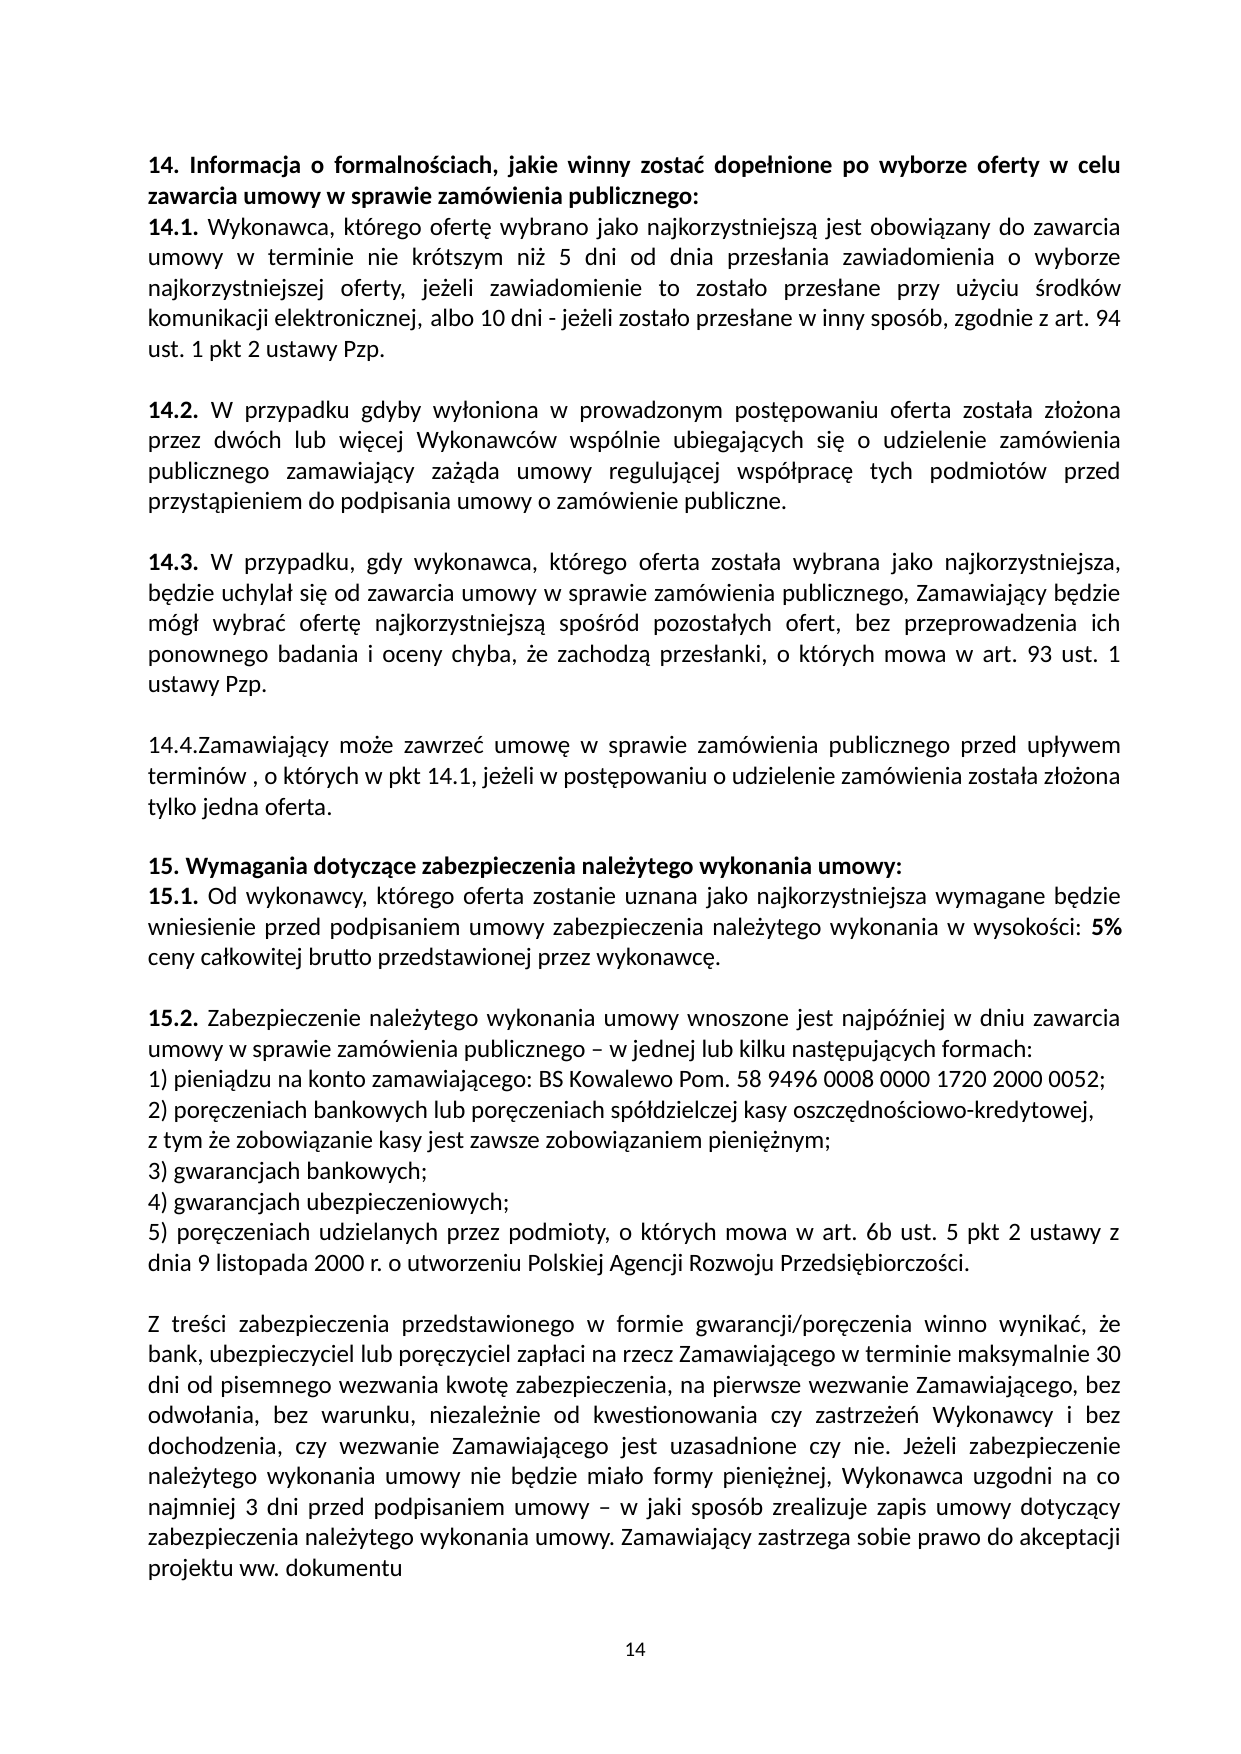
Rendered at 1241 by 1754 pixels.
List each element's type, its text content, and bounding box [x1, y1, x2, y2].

text 14.3. W przypadku, gdy wykonawca, którego oferta została wybrana jako najkorzystniejsza, będzie uchylał się od zawarcia umowy w sprawie zamówienia publicznego, Zamawiający będzie mógł wybrać ofertę najkorzystniejszą spośród pozostałych ofert, bez przeprowadzenia ich ponownego badania i oceny chyba, że zachodzą przesłanki, o których mowa w art. 93 ust. 1 ustawy Pzp. [148, 546, 1122, 699]
text 4) gwarancjach ubezpieczeniowych; [148, 1186, 1122, 1216]
text 1) pieniądzu na konto zamawiającego: BS Kowalewo Pom. 58 9496 0008 0000 1720 2000 0052; [148, 1063, 1122, 1094]
text 3) gwarancjach bankowych; [148, 1155, 1122, 1186]
text z tym że zobowiązanie kasy jest zawsze zobowiązaniem pieniężnym; [148, 1124, 1122, 1155]
text 14. Informacja o formalnościach, jakie winny zostać dopełnione po wyborze oferty w celu zawarcia umowy w sprawie zamówienia publicznego: [148, 150, 1122, 211]
text 2) poręczeniach bankowych lub poręczeniach spółdzielczej kasy oszczędnościowo-kredytowej, [148, 1094, 1122, 1124]
text 15. Wymagania dotyczące zabezpieczenia należytego wykonania umowy: [148, 850, 1122, 880]
text 15.1. Od wykonawcy, którego oferta zostanie uznana jako najkorzystniejsza wymagane będzie wniesienie przed podpisaniem umowy zabezpieczenia należytego wykonania w wysokości: 5% ceny całkowitej brutto przedstawionej przez wykonawcę. [148, 880, 1122, 972]
text 5) poręczeniach udzielanych przez podmioty, o których mowa w art. 6b ust. 5 pkt 2 ustawy z dnia 9 listopada 2000 r. o utworzeniu Polskiej Agencji Rozwoju Przedsiębiorczości. [148, 1216, 1122, 1277]
text 14.4.Zamawiający może zawrzeć umowę w sprawie zamówienia publicznego przed upływem terminów , o których w pkt 14.1, jeżeli w postępowaniu o udzielenie zamówienia została złożona tylko jedna oferta. [148, 729, 1122, 821]
text 14.2. W przypadku gdyby wyłoniona w prowadzonym postępowaniu oferta została złożona przez dwóch lub więcej Wykonawców wspólnie ubiegających się o udzielenie zamówienia publicznego zamawiający zażąda umowy regulującej współpracę tych podmiotów przed przystąpieniem do podpisania umowy o zamówienie publiczne. [148, 394, 1122, 516]
text 14.1. Wykonawca, którego ofertę wybrano jako najkorzystniejszą jest obowiązany do zawarcia umowy w terminie nie krótszym niż 5 dni od dnia przesłania zawiadomienia o wyborze najkorzystniejszej oferty, jeżeli zawiadomienie to zostało przesłane przy użyciu środków komunikacji elektronicznej, albo 10 dni - jeżeli zostało przesłane w inny sposób, zgodnie z art. 94 ust. 1 pkt 2 ustawy Pzp. [148, 211, 1122, 363]
text Z treści zabezpieczenia przedstawionego w formie gwarancji/poręczenia winno wynikać, że bank, ubezpieczyciel lub poręczyciel zapłaci na rzecz Zamawiającego w terminie maksymalnie 30 dni od pisemnego wezwania kwotę zabezpieczenia, na pierwsze wezwanie Zamawiającego, bez odwołania, bez warunku, niezależnie od kwestionowania czy zastrzeżeń Wykonawcy i bez dochodzenia, czy wezwanie Zamawiającego jest uzasadnione czy nie. Jeżeli zabezpieczenie należytego wykonania umowy nie będzie miało formy pieniężnej, Wykonawca uzgodni na co najmniej 3 dni przed podpisaniem umowy – w jaki sposób zrealizuje zapis umowy dotyczący zabezpieczenia należytego wykonania umowy. Zamawiający zastrzega sobie prawo do akceptacji projektu ww. dokumentu [148, 1308, 1122, 1582]
text 15.2. Zabezpieczenie należytego wykonania umowy wnoszone jest najpóźniej w dniu zawarcia umowy w sprawie zamówienia publicznego – w jednej lub kilku następujących formach: [148, 1002, 1122, 1063]
